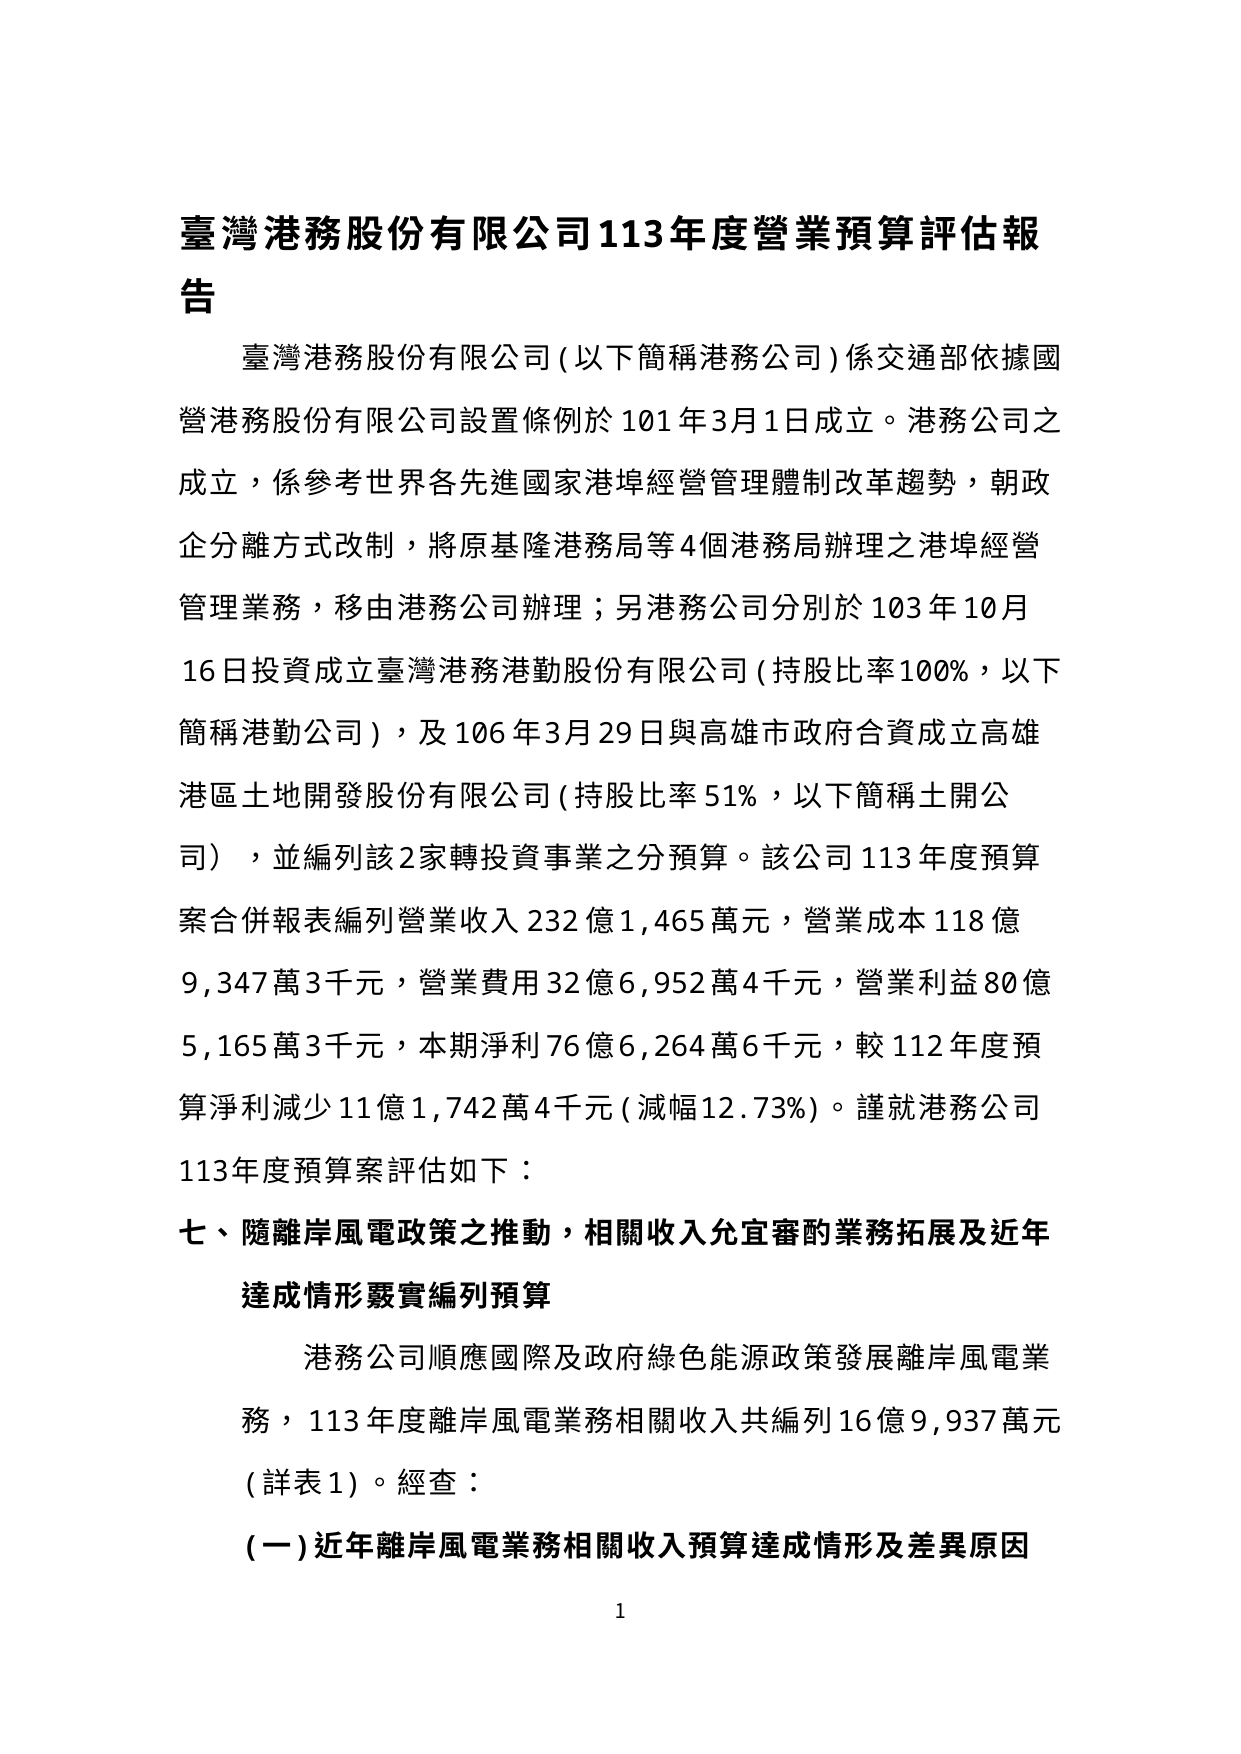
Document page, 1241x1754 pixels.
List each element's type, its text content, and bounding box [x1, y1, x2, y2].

text (一)近年離岸風電業務相關收入預算達成情形及差異原因 [236, 1502, 1063, 1564]
text 七、隨離岸風電政策之推動，相關收入允宜審酌業務拓展及近年達成情形覈實編列預算 [177, 1189, 1063, 1314]
text 臺灣港務股份有限公司113年度營業預算評估報告 [177, 189, 1063, 314]
text 臺灣港務股份有限公司(以下簡稱港務公司)係交通部依據國營港務股份有限公司設置條例於101年3月1日成立。港務公司之成立，係參考世界各先進國家港埠經營管理體制改革趨勢，朝政企分離方式改制，將原基隆港務局等4個港務局辦理之港埠經營管理業務，移由港務公司辦理；另港務公司分別於103年10月16日投資成立臺灣港務港勤股份有限公司(持股比率100%，以下簡稱港勤公司)，及106年3月29日與高雄市政府合資成立高雄港區土地開發股份有限公司(持股比率51%，以下簡稱土開公司），並編列該2家轉投資事業之分預算。該公司113年度預算案合併報表編列營業收入232億1,465萬元，營業成本118億9,347萬3千元，營業費用32億6,952萬4千元，營業利益80億5,165萬3千元，本期淨利76億6,264萬6千元，較112年度預算淨利減少11億1,742萬4千元(減幅12.73%)。謹就港務公司113年度預算案評估如下： [177, 314, 1063, 1189]
text 港務公司順應國際及政府綠色能源政策發展離岸風電業務，113年度離岸風電業務相關收入共編列16億9,937萬元(詳表1)。經查： [236, 1314, 1063, 1502]
